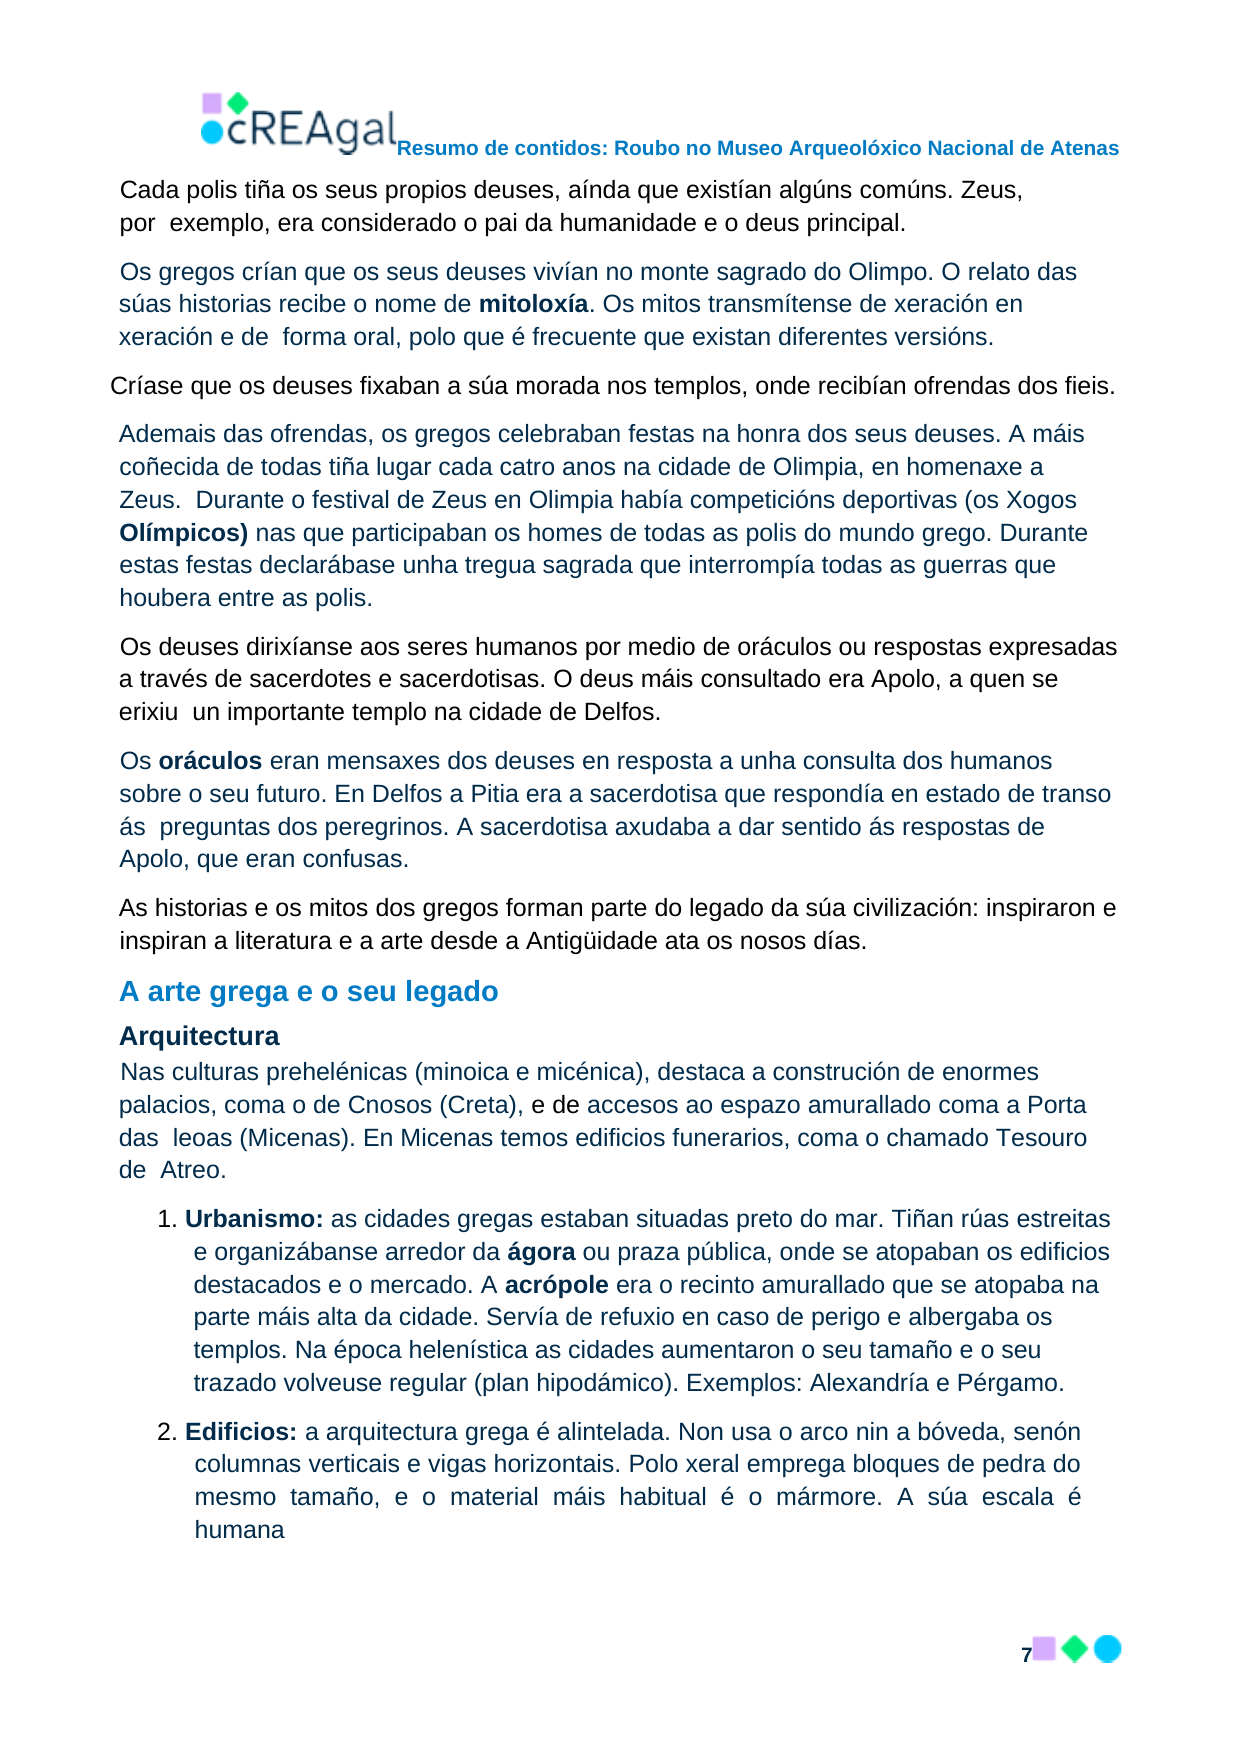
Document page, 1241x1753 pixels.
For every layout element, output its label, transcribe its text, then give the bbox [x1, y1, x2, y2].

text Cada polis tiña os seus propios deuses, aínda que existían algúns comúns. Zeus, por exemplo, era considerado o pai da humanidade e o deus principal. [119, 175, 1056, 237]
text 7 [100, 1635, 1121, 1667]
text Os deuses dirixíanse aos seres humanos por medio de oráculos ou respostas expresadas a través de sacerdotes e sacerdotisas. O deus máis consultado era Apolo, a quen se erixiu un importante templo na cidade de Delfos. [119, 632, 1119, 726]
text Os oráculos eran mensaxes dos deuses en resposta a unha consulta dos humanos sobre o seu futuro. En Delfos a Pitia era a sacerdotisa que respondía en estado de transo ás preguntas dos peregrinos. A sacerdotisa axudaba a dar sentido ás respostas de Apolo, que eran confusas. [119, 746, 1119, 873]
text Ademais das ofrendas, os gregos celebraban festas na honra dos seus deuses. A máis coñecida de todas tiña lugar cada catro anos na cidade de Olimpia, en homenaxe a Zeus. Durante o festival de Zeus en Olimpia había competicións deportivas (os Xogos Olímpicos) nas que participaban os homes de todas as polis do mundo grego. Durante estas festas declarábase unha tregua sagrada que interrompía todas as guerras que houbera entre as polis. [119, 419, 1109, 612]
text Nas culturas prehelénicas (minoica e micénica), destaca a construción de enormes palacios, coma o de Cnosos (Creta), e de accesos ao espazo amurallado coma a Porta das leoas (Micenas). En Micenas temos edificios funerarios, coma o chamado Tesouro de Atreo. [118, 1057, 1118, 1184]
text Os gregos crían que os seus deuses vivían no monte sagrado do Olimpo. O relato das súas historias recibe o nome de mitoloxía. Os mitos transmítense de xeración en xeración e de forma oral, polo que é frecuente que existan diferentes versións. [119, 257, 1122, 351]
text 1. Urbanismo: as cidades gregas estaban situadas preto do mar. Tiñan rúas estreitas e organizábanse arredor da ágora ou praza pública, onde se atopaban os edificios destacados e o mercado. A acrópole era o recinto amurallado que se atopaba na parte máis alta da cidade. Servía de refuxio en caso de perigo e albergaba os templos. Na época helenística as cidades aumentaron o seu tamaño e o seu trazado volveuse regular (plan hipodámico). Exemplos: Alexandría e Pérgamo. [157, 1204, 1120, 1396]
picture [1111, 1635, 1122, 1646]
picture [1110, 1651, 1122, 1663]
picture [201, 92, 397, 155]
text Críase que os deuses fixaban a súa morada nos templos, onde recibían ofrendas dos fieis. [100, 371, 1117, 400]
text Arquitectura [118, 1020, 1122, 1052]
text As historias e os mitos dos gregos forman parte do legado da súa civilización: inspiraron e inspiran a literatura e a arte desde a Antigüidade ata os nosos días. [118, 893, 1122, 954]
picture [1032, 1635, 1105, 1663]
text A arte grega e o seu legado [118, 974, 1122, 1008]
text 2. Edificios: a arquitectura grega é alintelada. Non usa o arco nin a bóveda, senón columnas verticais e vigas horizontais. Polo xeral emprega bloques de pedra do mesmo tamaño, e o material máis habitual é o mármore. A súa escala é humana [157, 1417, 1083, 1543]
text Resumo de contidos: Roubo no Museo Arqueolóxico Nacional de Atenas [100, 93, 1120, 159]
